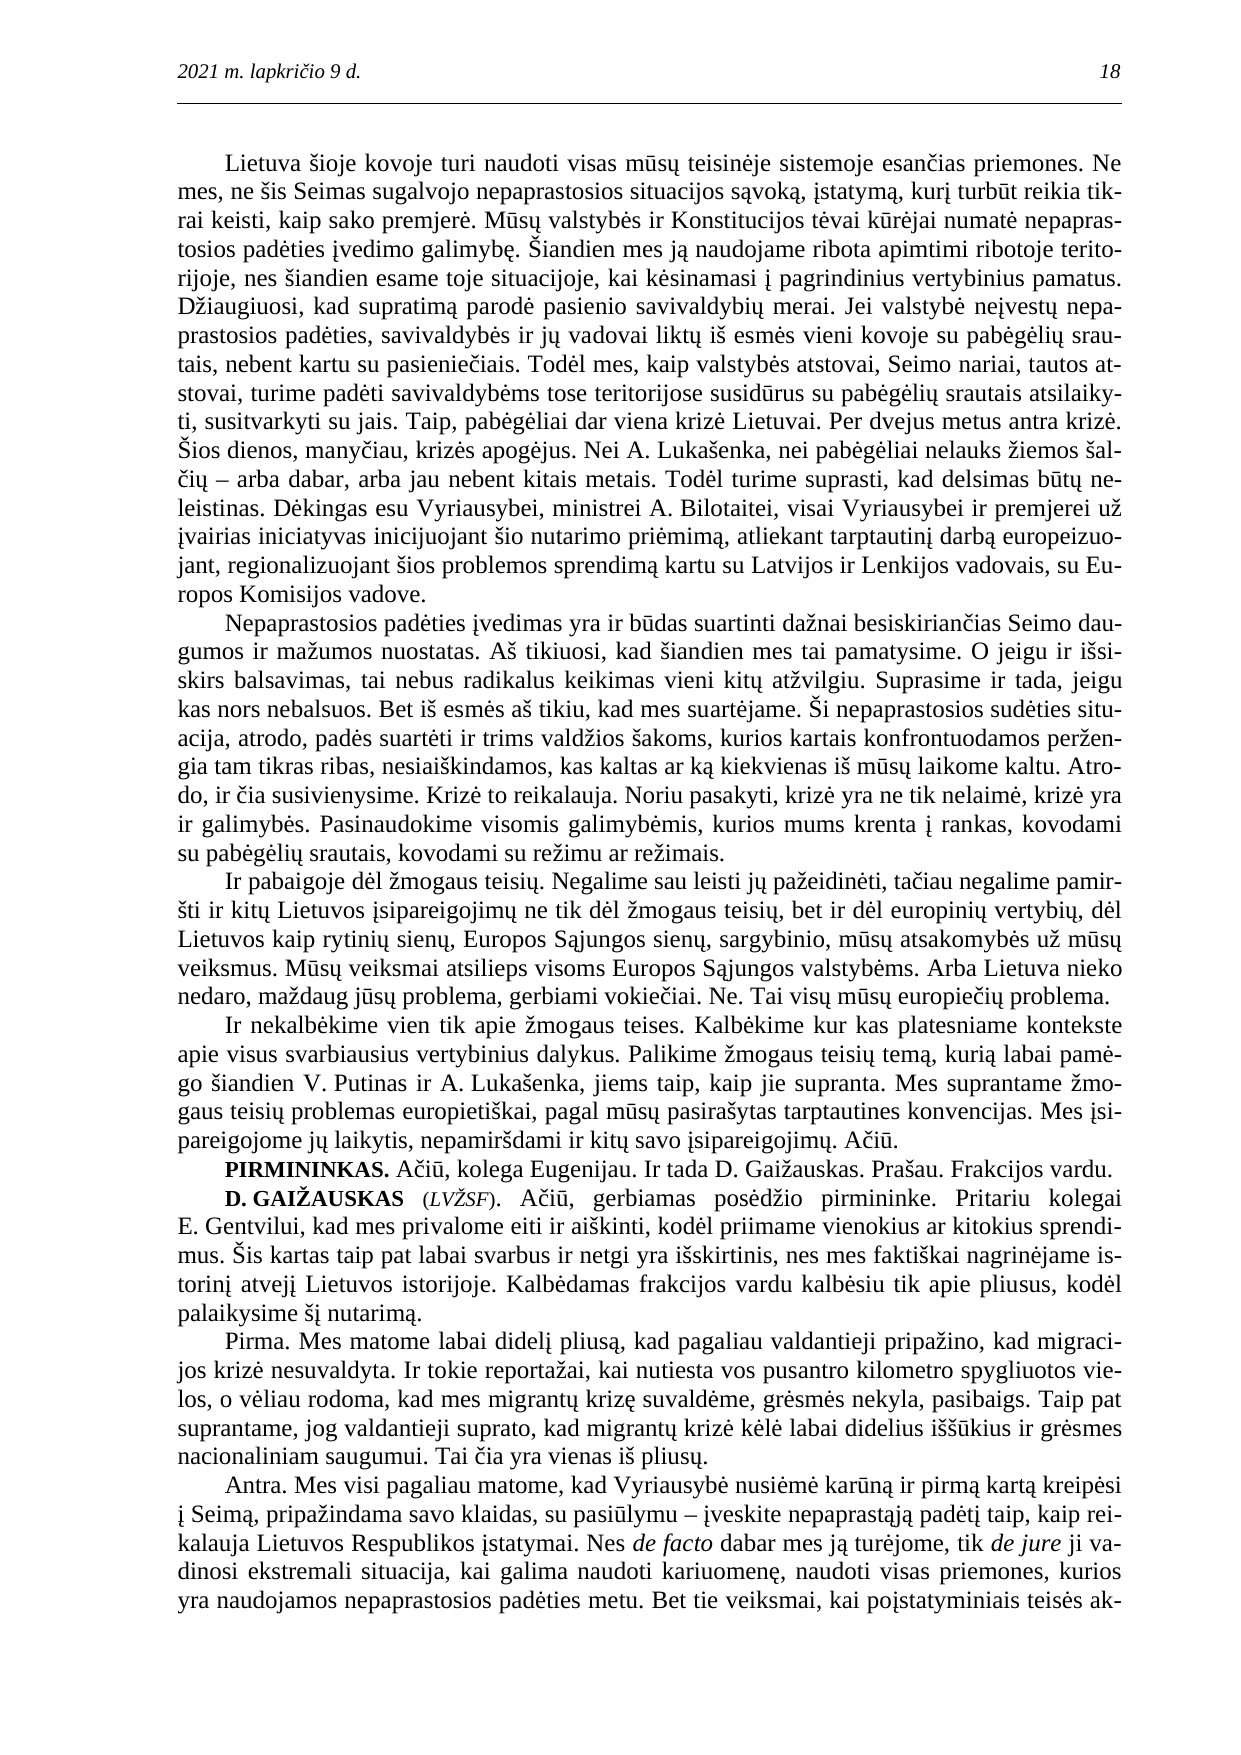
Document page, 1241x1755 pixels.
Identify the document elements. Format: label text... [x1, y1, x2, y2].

text An­tra. Mes vi­si pa­ga­liau ma­to­me, kad Vy­riau­sy­bė nu­si­ė­mė ka­rū­ną ir pir­mą kar­tą krei­pė­si į Sei­mą, pri­pa­žin­da­ma sa­vo klai­das, su pa­siū­ly­mu – įves­ki­te ne­pa­pras­tą­ją pa­dė­tį taip, kaip rei­ka­lau­ja Lie­tu­vos Res­pub­li­kos įsta­ty­mai. Nes de fac­to da­bar mes ją tu­rė­jo­me, tik de ju­re ji va­di­no­si eks­tre­ma­li si­tu­a­ci­ja, ka­i ga­li­ma nau­do­ti ka­riuo­me­nę, nau­do­ti vi­sas prie­mo­nes, ku­rios yra nau­do­ja­mos ne­pa­pras­to­sios pa­dė­ties me­tu. Bet tie veiks­mai, kai po­įsta­ty­mi­niais tei­sės ak­ [177, 1470, 1122, 1614]
text D. GAIŽAUSKAS (LVŽSF). Ačiū, ger­bia­mas po­sė­džio pir­mi­nin­ke. Pri­ta­riu ko­le­gai E. Gen­t­vi­lui, kad mes pri­va­lo­me ei­ti ir aiš­kin­ti, ko­dėl pri­ima­me vie­no­kius ar ki­to­kius spren­di­mus. Šis kar­tas taip pat la­bai svar­bus ir net­gi yra iš­skir­ti­nis, nes mes fak­tiš­kai nag­ri­nė­ja­me is­to­ri­nį at­ve­jį Lie­tu­vos is­to­ri­jo­je. Kal­bė­da­mas frak­ci­jos var­du kal­bė­siu tik apie pliu­sus, ko­dėl pa­lai­ky­si­me šį nu­ta­ri­mą. [177, 1183, 1122, 1326]
text Lie­tu­va šio­je ko­vo­je tu­ri nau­do­ti vi­sas mū­sų tei­si­nė­je sis­te­mo­je esan­čias prie­mo­nes. Ne mes, ne šis Sei­mas su­gal­vo­jo ne­pa­pras­to­sios si­tu­a­ci­jos są­vo­ką, įsta­ty­mą, ku­rį tur­būt rei­kia tik­rai keis­ti, kaip sa­ko prem­je­rė. Mū­sų vals­ty­bės ir Kon­sti­tu­ci­jos tė­vai kū­rė­jai nu­ma­tė ne­pa­pras­to­sios pa­dė­ties įve­di­mo ga­li­my­bę. Šian­dien mes ją nau­do­ja­me ri­bo­ta ap­im­ti­mi ri­bo­to­je te­ri­to­ri­jo­je, nes šian­dien esa­me to­je si­tu­a­ci­jo­je, kai kė­si­na­ma­si į pa­grin­di­nius ver­ty­bi­nius pa­ma­tus. Džiau­giuo­si, kad su­pra­ti­mą pa­ro­dė pa­sie­nio sa­vi­val­dy­bių me­rai. Jei vals­ty­bė ne­įves­tų ne­pa­pras­to­sios pa­dė­ties, sa­vi­val­dy­bės ir jų va­do­vai lik­tų iš es­mės vie­ni ko­vo­je su pa­bė­gė­lių srau­tais, ne­bent kar­tu su pa­sie­nie­čiais. To­dėl mes, kaip vals­ty­bės at­sto­vai, Sei­mo na­riai, tau­tos at­sto­vai, tu­ri­me pa­dė­ti sa­vi­val­dy­bėms to­se te­ri­to­ri­jo­se su­si­dū­rus su pa­bė­gė­lių srau­tais at­si­lai­ky­ti, su­si­tvar­ky­ti su jais. Taip, pa­bė­gė­liai dar vie­na kri­zė Lie­tu­vai. Per dve­jus me­tus an­tra kri­zė. Šios die­nos, ma­ny­čiau, kri­zės apo­gė­jus. Nei A. Lu­ka­šen­ka, nei pa­bė­gė­liai ne­lauks žie­mos šal­čių – ar­ba da­bar, ar­ba jau ne­bent ki­tais me­tais. To­dėl tu­ri­me su­pras­ti, kad del­si­mas bū­tų ne­leis­ti­nas. Dė­kin­gas esu Vy­riau­sy­bei, mi­nist­rei A. Bi­lo­tai­tei, vi­sai Vy­riau­sy­bei ir prem­je­rei už įvai­rias ini­cia­ty­vas ini­ci­juo­jant šio nu­ta­ri­mo pri­ėmi­mą, at­lie­kant tarp­tau­ti­nį dar­bą eu­ro­pei­zuo­jant, re­gio­na­li­zuo­jant šios pro­ble­mos spren­di­mą kar­tu su Lat­vi­jos ir Len­ki­jos va­do­vais, su Eu­ro­pos Ko­mi­si­jos va­do­ve. [177, 148, 1122, 608]
text Ir pa­bai­go­je dėl žmo­gaus tei­sių. Ne­ga­li­me sau leis­ti jų pa­žei­di­nė­ti, ta­čiau ne­ga­li­me pa­mir­š­ti ir ki­tų Lie­tu­vos įsi­pa­rei­go­ji­mų ne tik dėl žmo­gaus tei­sių, bet ir dėl eu­ro­pi­nių ver­ty­bių, dėl Lie­tu­vos kaip ry­ti­nių sie­nų, Eu­ro­pos Są­jun­gos sie­nų, sar­gy­bi­nio, mū­sų at­sa­ko­my­bės už mū­sų veiks­mus. Mū­sų veiks­mai at­si­lieps vi­soms Eu­ro­pos Są­jun­gos vals­ty­bėms. Ar­ba Lie­tu­va nie­ko ne­da­ro, maž­daug jū­sų pro­ble­ma, ger­bia­mi vo­kie­čiai. Ne. Tai vi­sų mū­sų eu­ro­pie­čių pro­ble­ma. [177, 866, 1122, 1010]
text Pir­ma. Mes ma­to­me la­bai di­de­lį pliu­są, kad pa­ga­liau val­dan­tie­ji pri­pa­ži­no, kad mig­ra­ci­jos kri­zė ne­su­val­dy­ta. Ir to­kie re­por­ta­žai, kai nu­ties­ta vos pus­an­tro ki­lo­met­ro spyg­liuo­tos vie­los, o vė­liau ro­do­ma, kad mes mig­ran­tų kri­zę su­val­dė­me, grės­mės ne­ky­la, pa­si­baigs. Taip pat su­pran­ta­me, jog val­dan­tie­ji su­pra­to, kad mig­ran­tų kri­zė kė­lė la­bai di­de­lius iš­šū­kius ir grės­mes na­cio­na­li­niam sau­gu­mui. Tai čia yra vie­nas iš pliu­sų. [177, 1326, 1122, 1470]
text Ne­pa­pras­to­sios pa­dė­ties įve­di­mas yra ir bū­das su­ar­tin­ti daž­nai be­si­ski­rian­čias Sei­mo dau­gu­mos ir ma­žu­mos nuo­sta­tas. Aš ti­kiuo­si, kad šian­dien mes tai pa­ma­ty­si­me. O jei­gu ir iš­si­skirs bal­sa­vi­mas, tai ne­bus ra­di­ka­lus kei­ki­mas vie­ni ki­tų at­žvil­giu. Su­pra­si­me ir ta­da, jei­gu kas nors ne­bal­suos. Bet iš es­mės aš ti­kiu, kad mes su­ar­tė­ja­me. Ši ne­pa­pras­to­sios su­dė­ties si­tu­a­ci­ja, at­ro­do, pa­dės su­ar­tė­ti ir trims val­džios ša­koms, ku­rios kar­tais kon­fron­tuodamos per­žen­gia tam tik­ras ri­bas, ne­si­aiš­ki­ndamos, kas kal­tas ar ką kiek­vie­nas iš mū­sų lai­ko­me kal­tu. At­ro­do, ir čia su­si­vie­ny­si­me. Kri­zė to rei­ka­lau­ja. No­riu pa­sa­ky­ti, kri­zė yra ne tik ne­lai­mė, kri­zė yra ir ga­li­my­bės. Pa­si­nau­do­ki­me vi­so­mis ga­li­my­bė­mis, ku­rios mums kren­ta į ran­kas, ko­vo­da­mi su pa­bė­gė­lių srau­tais, ko­vo­da­mi su re­ži­mu ar re­ži­mais. [177, 608, 1122, 866]
text PIRMININKAS. Ačiū, ko­le­ga Eu­ge­ni­jau. Ir ta­da D. Gai­žaus­kas. Pra­šau. Frak­ci­jos var­du. [177, 1154, 1122, 1183]
text Ir ne­kal­bė­ki­me vien tik apie žmo­gaus tei­ses. Kal­bė­ki­me kur kas pla­tes­nia­me kon­teks­te apie vi­sus svar­biau­sius ver­ty­bi­nius da­ly­kus. Pa­li­ki­me žmo­gaus tei­sių te­mą, ku­rią la­bai pa­mė­go šian­dien V. Pu­ti­nas ir A. Lu­ka­šen­ka, jiems taip, kaip jie su­pran­ta. Mes su­pran­ta­me žmo­gaus tei­sių pro­ble­mas eu­ro­pie­tiš­kai, pa­gal mū­sų pa­si­ra­šy­tas tarp­tau­ti­nes kon­ven­ci­jas. Mes įsi­pa­rei­go­jo­me jų lai­ky­tis, ne­pa­mirš­da­mi ir ki­tų sa­vo įsi­pa­rei­go­ji­mų. Ačiū. [177, 1010, 1122, 1154]
